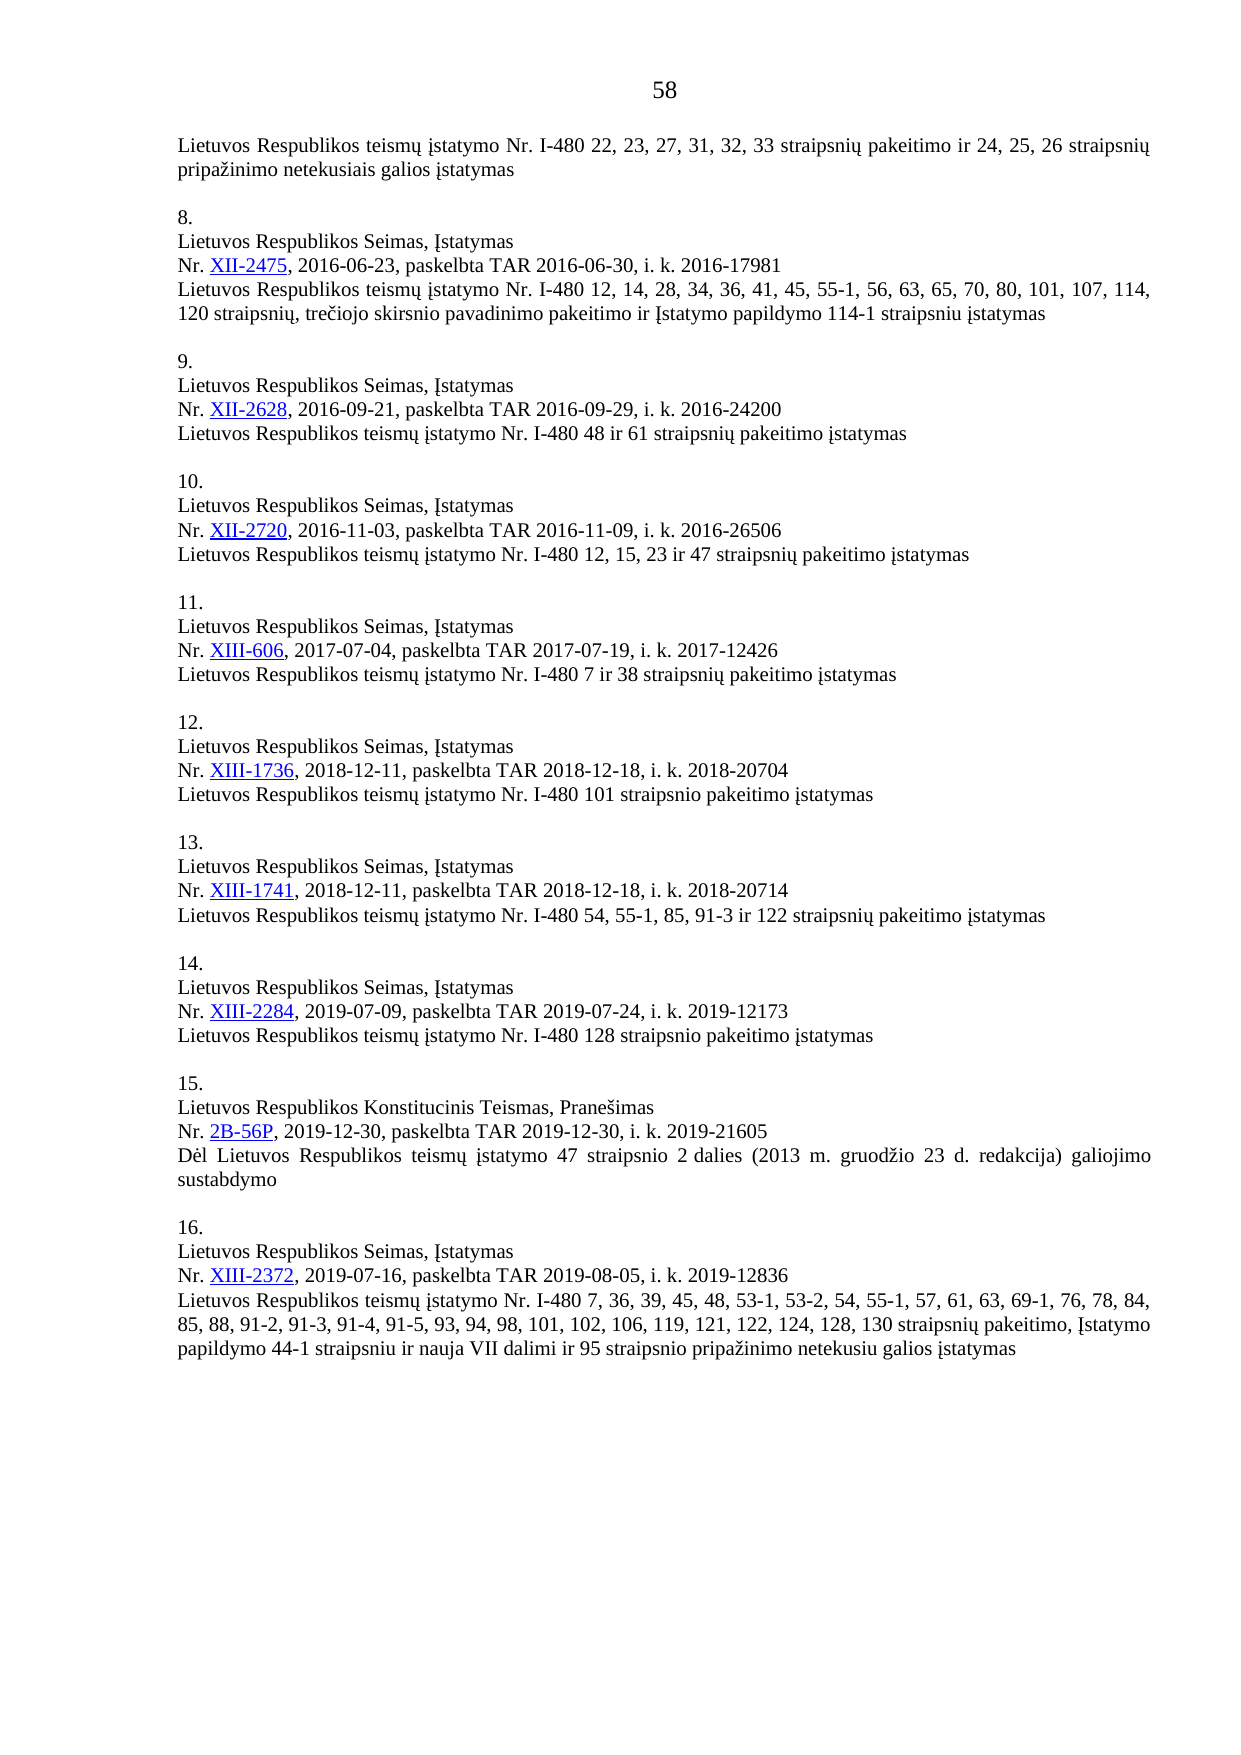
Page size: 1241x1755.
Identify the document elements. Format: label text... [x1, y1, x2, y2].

text 13. [177, 830, 1152, 854]
text Lietuvos Respublikos Seimas, Įstatymas [177, 493, 1152, 517]
text Nr. XIII-2372, 2019-07-16, paskelbta TAR 2019-08-05, i. k. 2019-12836 [177, 1263, 1152, 1287]
text Nr. XIII-1736, 2018-12-11, paskelbta TAR 2018-12-18, i. k. 2018-20704 [177, 758, 1152, 782]
text Lietuvos Respublikos Seimas, Įstatymas [177, 854, 1152, 878]
text Lietuvos Respublikos teismų įstatymo Nr. I-480 48 ir 61 straipsnių pakeitimo įstatymas [177, 421, 1152, 445]
text Dėl Lietuvos Respublikos teismų įstatymo 47 straipsnio 2 dalies (2013 m. gruodžio 23 d. redakcija) galiojimo sustabdymo [177, 1143, 1152, 1191]
text Nr. XII-2628, 2016-09-21, paskelbta TAR 2016-09-29, i. k. 2016-24200 [177, 397, 1152, 421]
text 11. [177, 590, 1152, 614]
text Lietuvos Respublikos teismų įstatymo Nr. I-480 12, 15, 23 ir 47 straipsnių pakeitimo įstatymas [177, 542, 1152, 566]
text Lietuvos Respublikos teismų įstatymo Nr. I-480 22, 23, 27, 31, 32, 33 straipsnių pakeitimo ir 24, 25, 26 straipsnių pripažinimo netekusiais galios įstatymas [177, 132, 1152, 181]
text Lietuvos Respublikos teismų įstatymo Nr. I-480 12, 14, 28, 34, 36, 41, 45, 55-1, 56, 63, 65, 70, 80, 101, 107, 114, 120 straipsnių, trečiojo skirsnio pavadinimo pakeitimo ir Įstatymo papildymo 114-1 straipsniu įstatymas [177, 277, 1152, 325]
text Lietuvos Respublikos teismų įstatymo Nr. I-480 7, 36, 39, 45, 48, 53-1, 53-2, 54, 55-1, 57, 61, 63, 69-1, 76, 78, 84, 85, 88, 91-2, 91-3, 91-4, 91-5, 93, 94, 98, 101, 102, 106, 119, 121, 122, 124, 128, 130 straipsnių pakeitimo, Įstatymo papildymo 44-1 straipsniu ir nauja VII dalimi ir 95 straipsnio pripažinimo netekusiu galios įstatymas [177, 1287, 1152, 1360]
text Nr. XIII-1741, 2018-12-11, paskelbta TAR 2018-12-18, i. k. 2018-20714 [177, 878, 1152, 902]
text Lietuvos Respublikos teismų įstatymo Nr. I-480 54, 55-1, 85, 91-3 ir 122 straipsnių pakeitimo įstatymas [177, 902, 1152, 927]
text Nr. XII-2475, 2016-06-23, paskelbta TAR 2016-06-30, i. k. 2016-17981 [177, 253, 1152, 277]
text Nr. XII-2720, 2016-11-03, paskelbta TAR 2016-11-09, i. k. 2016-26506 [177, 517, 1152, 542]
text Nr. XIII-2284, 2019-07-09, paskelbta TAR 2019-07-24, i. k. 2019-12173 [177, 999, 1152, 1023]
text Lietuvos Respublikos Seimas, Įstatymas [177, 373, 1152, 397]
text Lietuvos Respublikos teismų įstatymo Nr. I-480 128 straipsnio pakeitimo įstatymas [177, 1023, 1152, 1047]
text Lietuvos Respublikos Seimas, Įstatymas [177, 614, 1152, 638]
text 8. [177, 205, 1152, 229]
text Nr. XIII-606, 2017-07-04, paskelbta TAR 2017-07-19, i. k. 2017-12426 [177, 638, 1152, 662]
text 12. [177, 710, 1152, 734]
text Lietuvos Respublikos teismų įstatymo Nr. I-480 7 ir 38 straipsnių pakeitimo įstatymas [177, 662, 1152, 686]
text 15. [177, 1071, 1152, 1095]
text Lietuvos Respublikos teismų įstatymo Nr. I-480 101 straipsnio pakeitimo įstatymas [177, 782, 1152, 806]
text 10. [177, 469, 1152, 493]
text Lietuvos Respublikos Seimas, Įstatymas [177, 1239, 1152, 1263]
text 14. [177, 951, 1152, 975]
text 16. [177, 1215, 1152, 1239]
text Lietuvos Respublikos Seimas, Įstatymas [177, 229, 1152, 253]
text Lietuvos Respublikos Seimas, Įstatymas [177, 975, 1152, 999]
text Lietuvos Respublikos Konstitucinis Teismas, Pranešimas [177, 1095, 1152, 1119]
text 9. [177, 349, 1152, 373]
text Nr. 2B-56P, 2019-12-30, paskelbta TAR 2019-12-30, i. k. 2019-21605 [177, 1119, 1152, 1143]
text Lietuvos Respublikos Seimas, Įstatymas [177, 734, 1152, 758]
